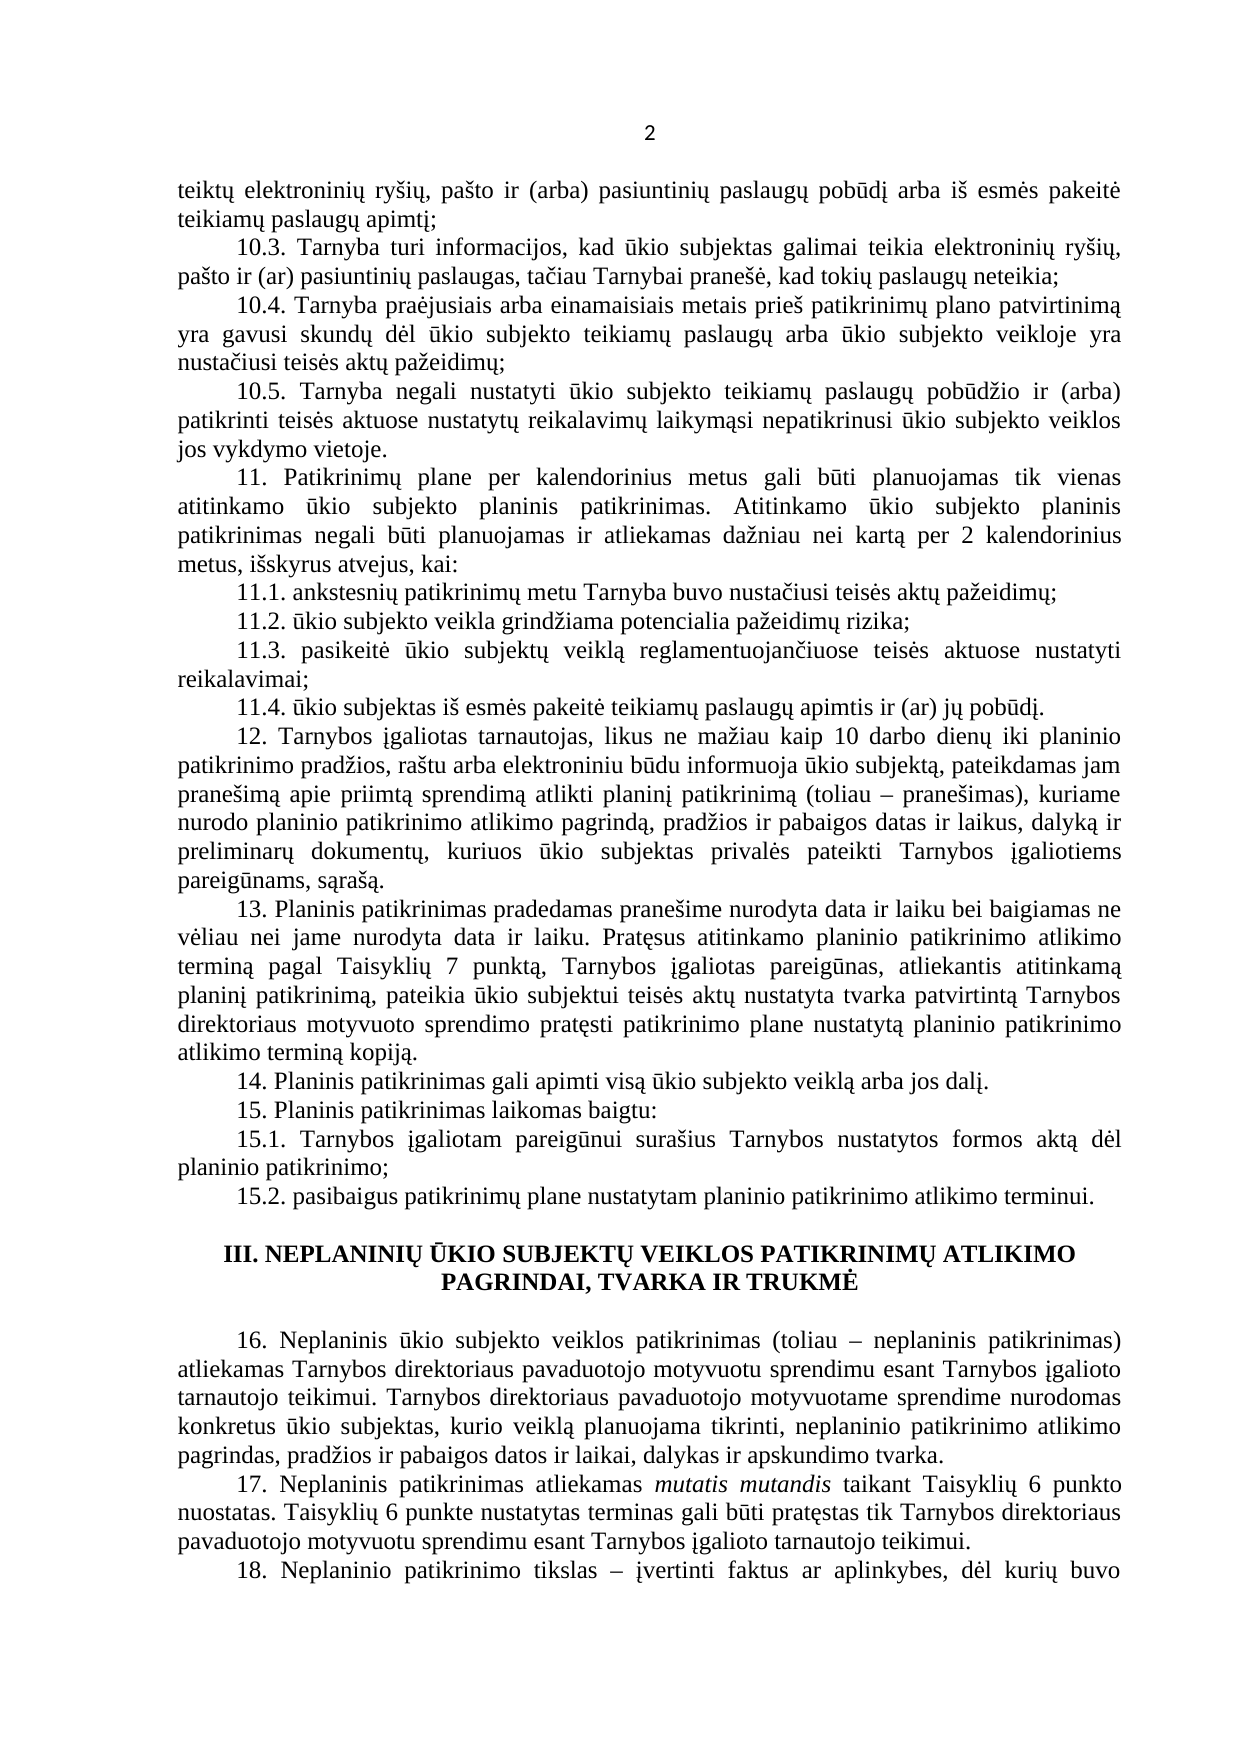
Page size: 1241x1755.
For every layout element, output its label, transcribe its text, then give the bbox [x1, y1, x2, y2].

text 11.2. ūkio subjekto veikla grindžiama potencialia pažeidimų rizika; [177, 606, 1122, 635]
text 15.1. Tarnybos įgaliotam pareigūnui surašius Tarnybos nustatytos formos aktą dėl planinio patikrinimo; [177, 1124, 1122, 1181]
text 13. Planinis patikrinimas pradedamas pranešime nurodyta data ir laiku bei baigiamas ne vėliau nei jame nurodyta data ir laiku. Pratęsus atitinkamo planinio patikrinimo atlikimo terminą pagal Taisyklių 7 punktą, Tarnybos įgaliotas pareigūnas, atliekantis atitinkamą planinį patikrinimą, pateikia ūkio subjektui teisės aktų nustatyta tvarka patvirtintą Tarnybos direktoriaus motyvuoto sprendimo pratęsti patikrinimo plane nustatytą planinio patikrinimo atlikimo terminą kopiją. [177, 894, 1122, 1066]
text III. NEPLANINIŲ ŪKIO SUBJEKTŲ VEIKLOS PATIKRINIMŲ ATLIKIMO PAGRINDAI, TVARKA IR TRUKMĖ [177, 1239, 1122, 1296]
text 15. Planinis patikrinimas laikomas baigtu: [177, 1095, 1122, 1124]
text 18. Neplaninio patikrinimo tikslas – įvertinti faktus ar aplinkybes, dėl kurių buvo [177, 1555, 1122, 1584]
text 12. Tarnybos įgaliotas tarnautojas, likus ne mažiau kaip 10 darbo dienų iki planinio patikrinimo pradžios, raštu arba elektroniniu būdu informuoja ūkio subjektą, pateikdamas jam pranešimą apie priimtą sprendimą atlikti planinį patikrinimą (toliau – pranešimas), kuriame nurodo planinio patikrinimo atlikimo pagrindą, pradžios ir pabaigos datas ir laikus, dalyką ir preliminarų dokumentų, kuriuos ūkio subjektas privalės pateikti Tarnybos įgaliotiems pareigūnams, sąrašą. [177, 721, 1122, 894]
text 11.1. ankstesnių patikrinimų metu Tarnyba buvo nustačiusi teisės aktų pažeidimų; [177, 577, 1122, 606]
text 10.4. Tarnyba praėjusiais arba einamaisiais metais prieš patikrinimų plano patvirtinimą yra gavusi skundų dėl ūkio subjekto teikiamų paslaugų arba ūkio subjekto veikloje yra nustačiusi teisės aktų pažeidimų; [177, 290, 1122, 376]
text 16. Neplaninis ūkio subjekto veiklos patikrinimas (toliau – neplaninis patikrinimas) atliekamas Tarnybos direktoriaus pavaduotojo motyvuotu sprendimu esant Tarnybos įgalioto tarnautojo teikimui. Tarnybos direktoriaus pavaduotojo motyvuotame sprendime nurodomas konkretus ūkio subjektas, kurio veiklą planuojama tikrinti, neplaninio patikrinimo atlikimo pagrindas, pradžios ir pabaigos datos ir laikai, dalykas ir apskundimo tvarka. [177, 1325, 1122, 1469]
text 11.4. ūkio subjektas iš esmės pakeitė teikiamų paslaugų apimtis ir (ar) jų pobūdį. [177, 692, 1122, 721]
text 14. Planinis patikrinimas gali apimti visą ūkio subjekto veiklą arba jos dalį. [177, 1066, 1122, 1095]
text 11. Patikrinimų plane per kalendorinius metus gali būti planuojamas tik vienas atitinkamo ūkio subjekto planinis patikrinimas. Atitinkamo ūkio subjekto planinis patikrinimas negali būti planuojamas ir atliekamas dažniau nei kartą per 2 kalendorinius metus, išskyrus atvejus, kai: [177, 462, 1122, 577]
text teiktų elektroninių ryšių, pašto ir (arba) pasiuntinių paslaugų pobūdį arba iš esmės pakeitė teikiamų paslaugų apimtį; [177, 175, 1122, 232]
text 10.5. Tarnyba negali nustatyti ūkio subjekto teikiamų paslaugų pobūdžio ir (arba) patikrinti teisės aktuose nustatytų reikalavimų laikymąsi nepatikrinusi ūkio subjekto veiklos jos vykdymo vietoje. [177, 376, 1122, 462]
text 15.2. pasibaigus patikrinimų plane nustatytam planinio patikrinimo atlikimo terminui. [177, 1181, 1122, 1210]
text 17. Neplaninis patikrinimas atliekamas mutatis mutandis taikant Taisyklių 6 punkto nuostatas. Taisyklių 6 punkte nustatytas terminas gali būti pratęstas tik Tarnybos direktoriaus pavaduotojo motyvuotu sprendimu esant Tarnybos įgalioto tarnautojo teikimui. [177, 1469, 1122, 1555]
text 10.3. Tarnyba turi informacijos, kad ūkio subjektas galimai teikia elektroninių ryšių, pašto ir (ar) pasiuntinių paslaugas, tačiau Tarnybai pranešė, kad tokių paslaugų neteikia; [177, 232, 1122, 290]
text 11.3. pasikeitė ūkio subjektų veiklą reglamentuojančiuose teisės aktuose nustatyti reikalavimai; [177, 635, 1122, 692]
